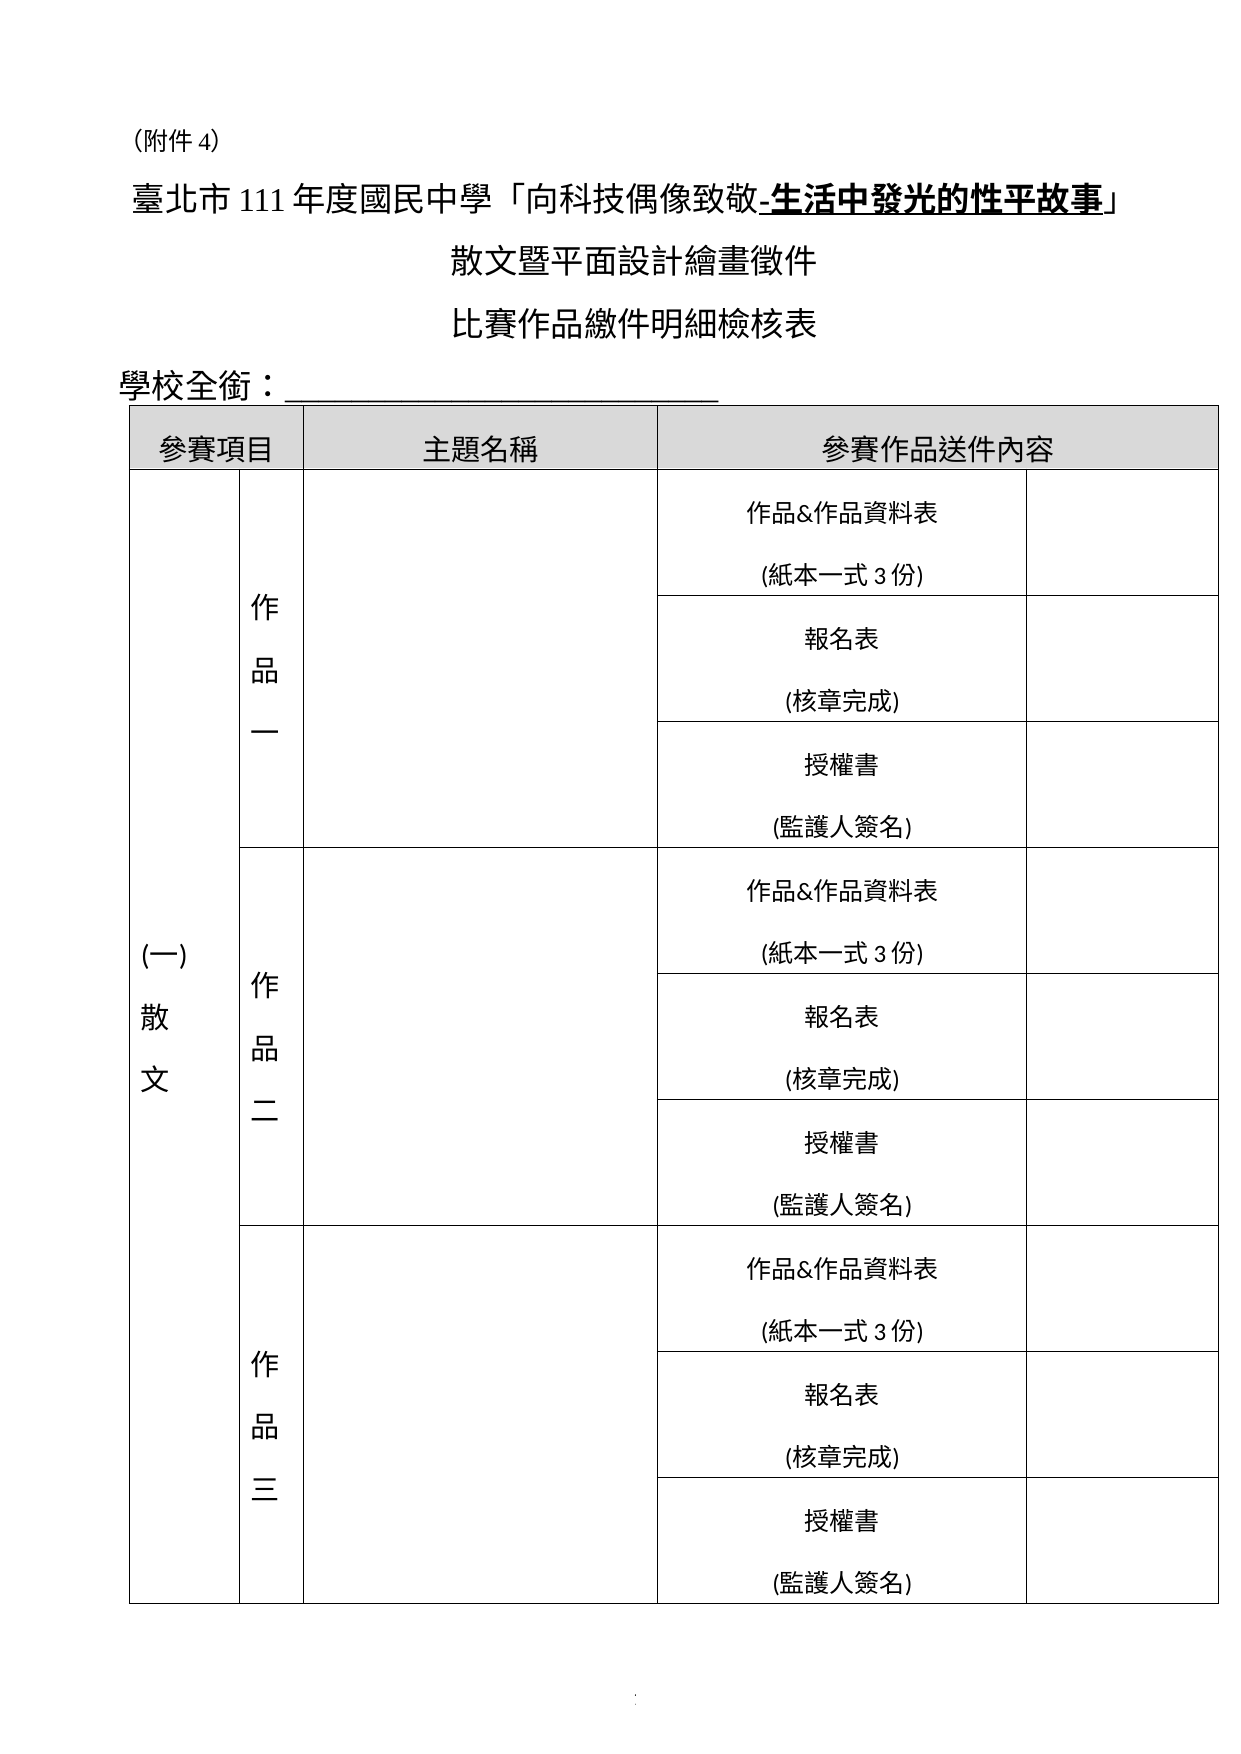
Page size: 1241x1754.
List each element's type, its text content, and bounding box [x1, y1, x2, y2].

table_cell 作品&作品資料表 (紙本一式3份) [658, 470, 1026, 594]
table_cell [1027, 596, 1218, 721]
table_cell 報名表 (核章完成) [658, 596, 1026, 721]
table_cell 作品&作品資料表 (紙本一式3份) [658, 848, 1026, 973]
table_cell (一) 散 文 [130, 470, 239, 1603]
table_cell 作品&作品資料表 (紙本一式3份) [658, 1226, 1026, 1351]
table_cell 報名表 (核章完成) [658, 1352, 1026, 1477]
table_cell 報名表 (核章完成) [658, 974, 1026, 1099]
table_cell [1027, 1478, 1218, 1603]
table_cell 作品三 [240, 1226, 303, 1603]
table_cell [1027, 974, 1218, 1099]
text 比賽作品繳件明細檢核表 [118, 280, 1150, 342]
table_header 參賽項目 [130, 406, 303, 468]
table_cell [1027, 1226, 1218, 1351]
table_cell 授權書 (監護人簽名) [658, 722, 1026, 847]
text （附件4） [118, 130, 1150, 155]
table_cell [1027, 470, 1218, 594]
table_cell [304, 470, 657, 847]
text 散文暨平面設計繪畫徵件 [118, 217, 1150, 280]
table_header 主題名稱 [304, 406, 657, 468]
table_cell [1027, 722, 1218, 847]
table_cell [1027, 848, 1218, 973]
table_cell [304, 848, 657, 1225]
text 臺北市111年度國民中學「向科技偶像致敬-生活中發光的性平故事」 [118, 155, 1150, 217]
table_cell [1027, 1100, 1218, 1225]
table_cell 作品一 [240, 470, 303, 847]
table_cell 作品二 [240, 848, 303, 1225]
table_cell [1027, 1352, 1218, 1477]
table_cell 授權書 (監護人簽名) [658, 1478, 1026, 1603]
table_cell 授權書 (監護人簽名) [658, 1100, 1026, 1225]
table_header 參賽作品送件內容 [658, 406, 1218, 468]
text 學校全銜：__________________________ [118, 342, 1150, 405]
table_cell [304, 1226, 657, 1603]
